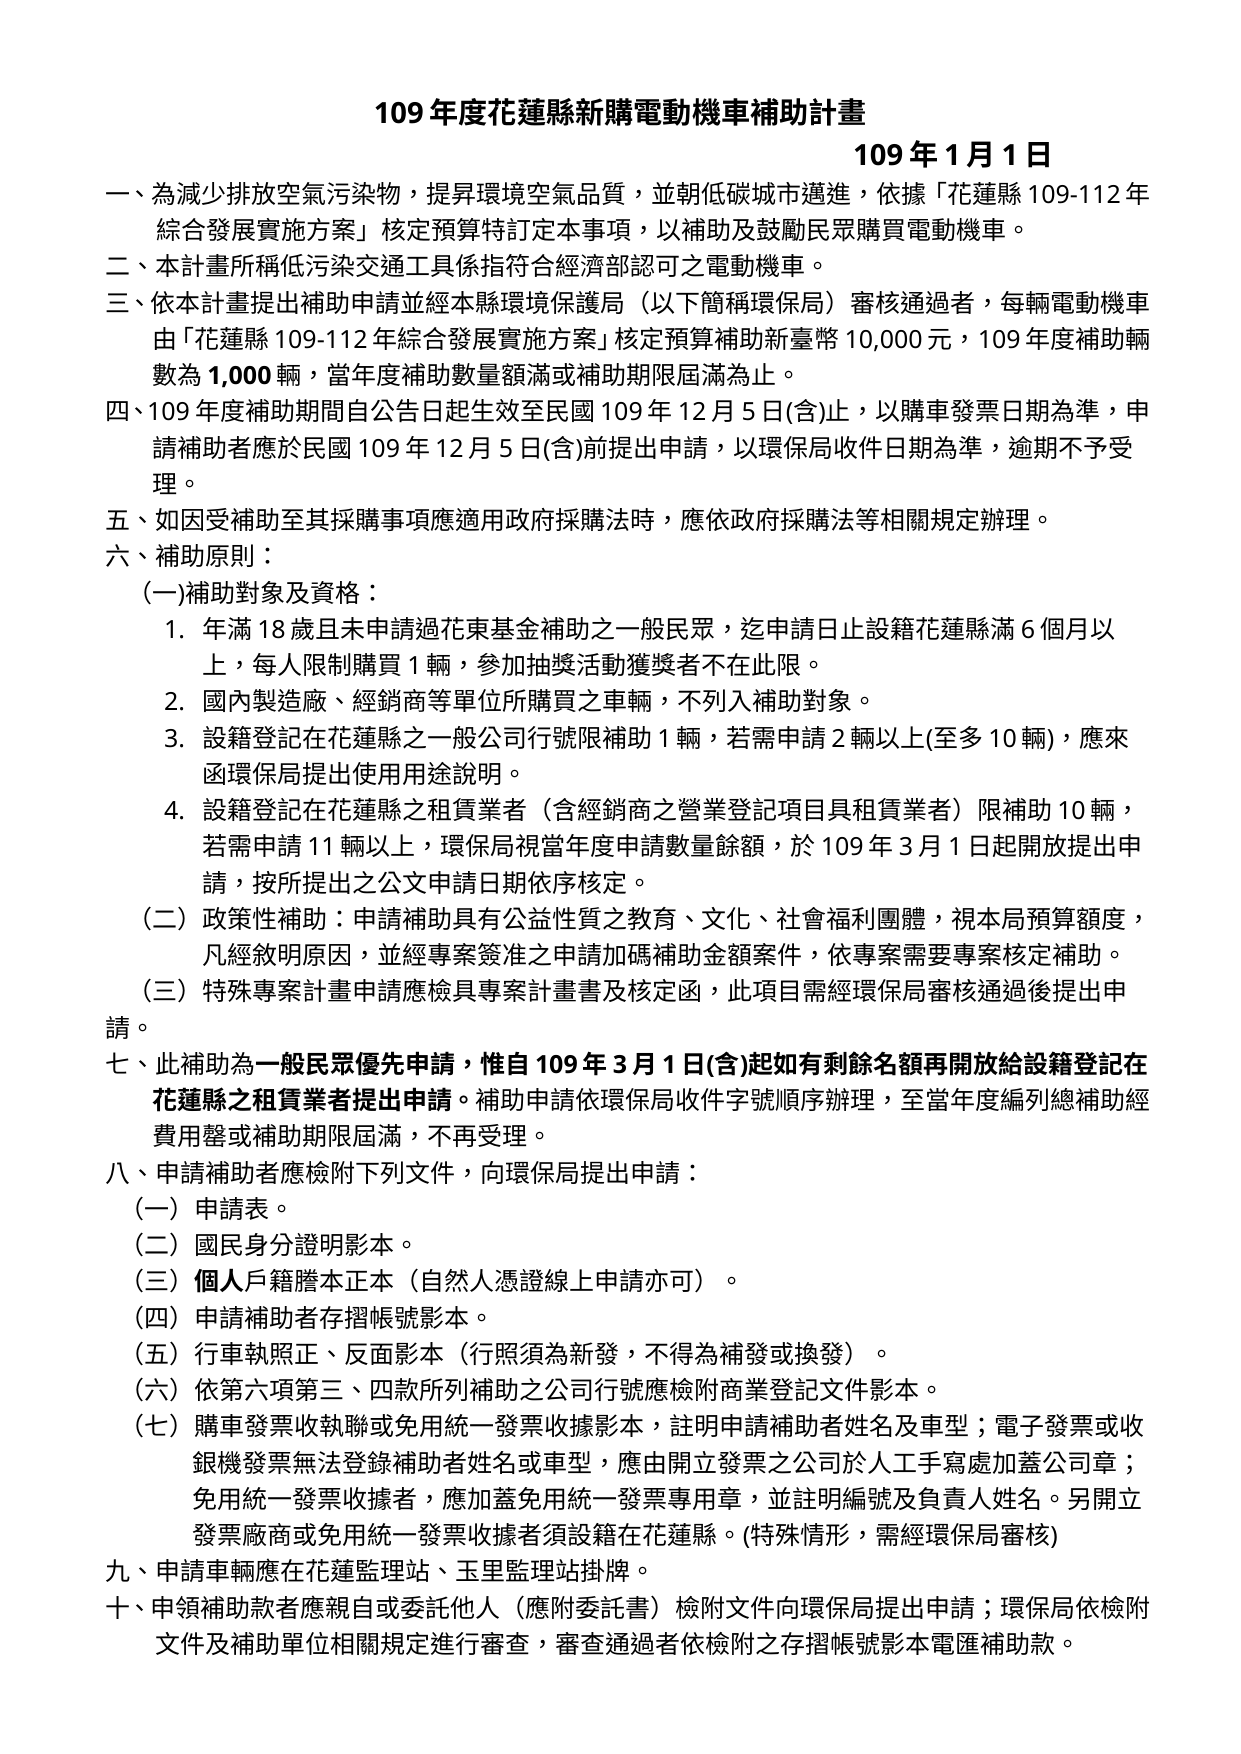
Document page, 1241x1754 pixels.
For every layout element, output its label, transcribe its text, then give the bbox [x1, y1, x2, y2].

table_cell （一）申請表。 [94, 1189, 1162, 1226]
table_cell （四）申請補助者存摺帳號影本。 （五）行車執照正、反面影本（行照須為新發，不得為補發或換發）。 （六）依第六項第三、四款所列補助之公司行號應檢附商業登記文件影本。 [94, 1298, 1162, 1407]
table_header 一、為減少排放空氣污染物，提昇環境空氣品質，並朝低碳城市邁進，依據「花蓮縣109-112年綜合發展實施方案」核定預算特訂定本事項，以補助及鼓勵民眾購買電動機車。 [94, 174, 1162, 247]
table_cell 國內製造廠、經銷商等單位所購買之車輛，不列入補助對象。 設籍登記在花蓮縣之一般公司行號限補助1輛，若需申請2輛以上(至多10輛)，應來函環保局提出使用用途說明。 設籍登記在花蓮縣之租賃業者（含經銷商之營業登記項目具租賃業者）限補助10輛，若需申請11輛以上，環保局視當年度申請數量餘額，於109年3月1日起開放提出申請，按所提出之公文申請日期依序核定。 [94, 682, 1162, 899]
table_cell 六、補助原則： （一)補助對象及資格： 年滿18歲且未申請過花東基金補助之一般民眾，迄申請日止設籍花蓮縣滿6個月以上，每人限制購買1輛，參加抽獎活動獲獎者不在此限。 [94, 537, 1162, 682]
table_cell （二）政策性補助：申請補助具有公益性質之教育、文化、社會福利團體，視本局預算額度，凡經敘明原因，並經專案簽准之申請加碼補助金額案件，依專案需要專案核定補助。 （三）特殊專案計畫申請應檢具專案計畫書及核定函，此項目需經環保局審核通過後提出申請。 [94, 899, 1162, 1044]
table_cell 二、本計畫所稱低污染交通工具係指符合經濟部認可之電動機車。 [94, 247, 1162, 283]
text 109年1月1日 [187, 132, 1053, 174]
table_cell （二）國民身分證明影本。 [94, 1226, 1162, 1262]
table_cell 八、申請補助者應檢附下列文件，向環保局提出申請： [94, 1153, 1162, 1189]
table_cell 十、申領補助款者應親自或委託他人（應附委託書）檢附文件向環保局提出申請；環保局依檢附文件及補助單位相關規定進行審查，審查通過者依檢附之存摺帳號影本電匯補助款。 [94, 1588, 1162, 1661]
table_cell 三、依本計畫提出補助申請並經本縣環境保護局（以下簡稱環保局）審核通過者，每輛電動機車由「花蓮縣109-112年綜合發展實施方案」核定預算補助新臺幣10,000元，109年度補助輛數為1,000輛，當年度補助數量額滿或補助期限屆滿為止。 [94, 283, 1162, 392]
table_cell （三）個人戶籍謄本正本（自然人憑證線上申請亦可）。 [94, 1262, 1162, 1298]
table_cell 七、此補助為一般民眾優先申請，惟自109年3月1日(含)起如有剩餘名額再開放給設籍登記在花蓮縣之租賃業者提出申請。補助申請依環保局收件字號順序辦理，至當年度編列總補助經費用罄或補助期限屆滿，不再受理。 [94, 1044, 1162, 1153]
table_cell （七）購車發票收執聯或免用統一發票收據影本，註明申請補助者姓名及車型；電子發票或收銀機發票無法登錄補助者姓名或車型，應由開立發票之公司於人工手寫處加蓋公司章；免用統一發票收據者，應加蓋免用統一發票專用章，並註明編號及負責人姓名。另開立發票廠商或免用統一發票收據者須設籍在花蓮縣。(特殊情形，需經環保局審核) 九、申請車輛應在花蓮監理站、玉里監理站掛牌。 [94, 1407, 1162, 1588]
table_cell 四、109年度補助期間自公告日起生效至民國109年12月5日(含)止，以購車發票日期為準，申請補助者應於民國109年12月5日(含)前提出申請，以環保局收件日期為準，逾期不予受理。 五、如因受補助至其採購事項應適用政府採購法時，應依政府採購法等相關規定辦理。 [94, 392, 1162, 537]
text 109年度花蓮縣新購電動機車補助計畫 [187, 89, 1053, 132]
